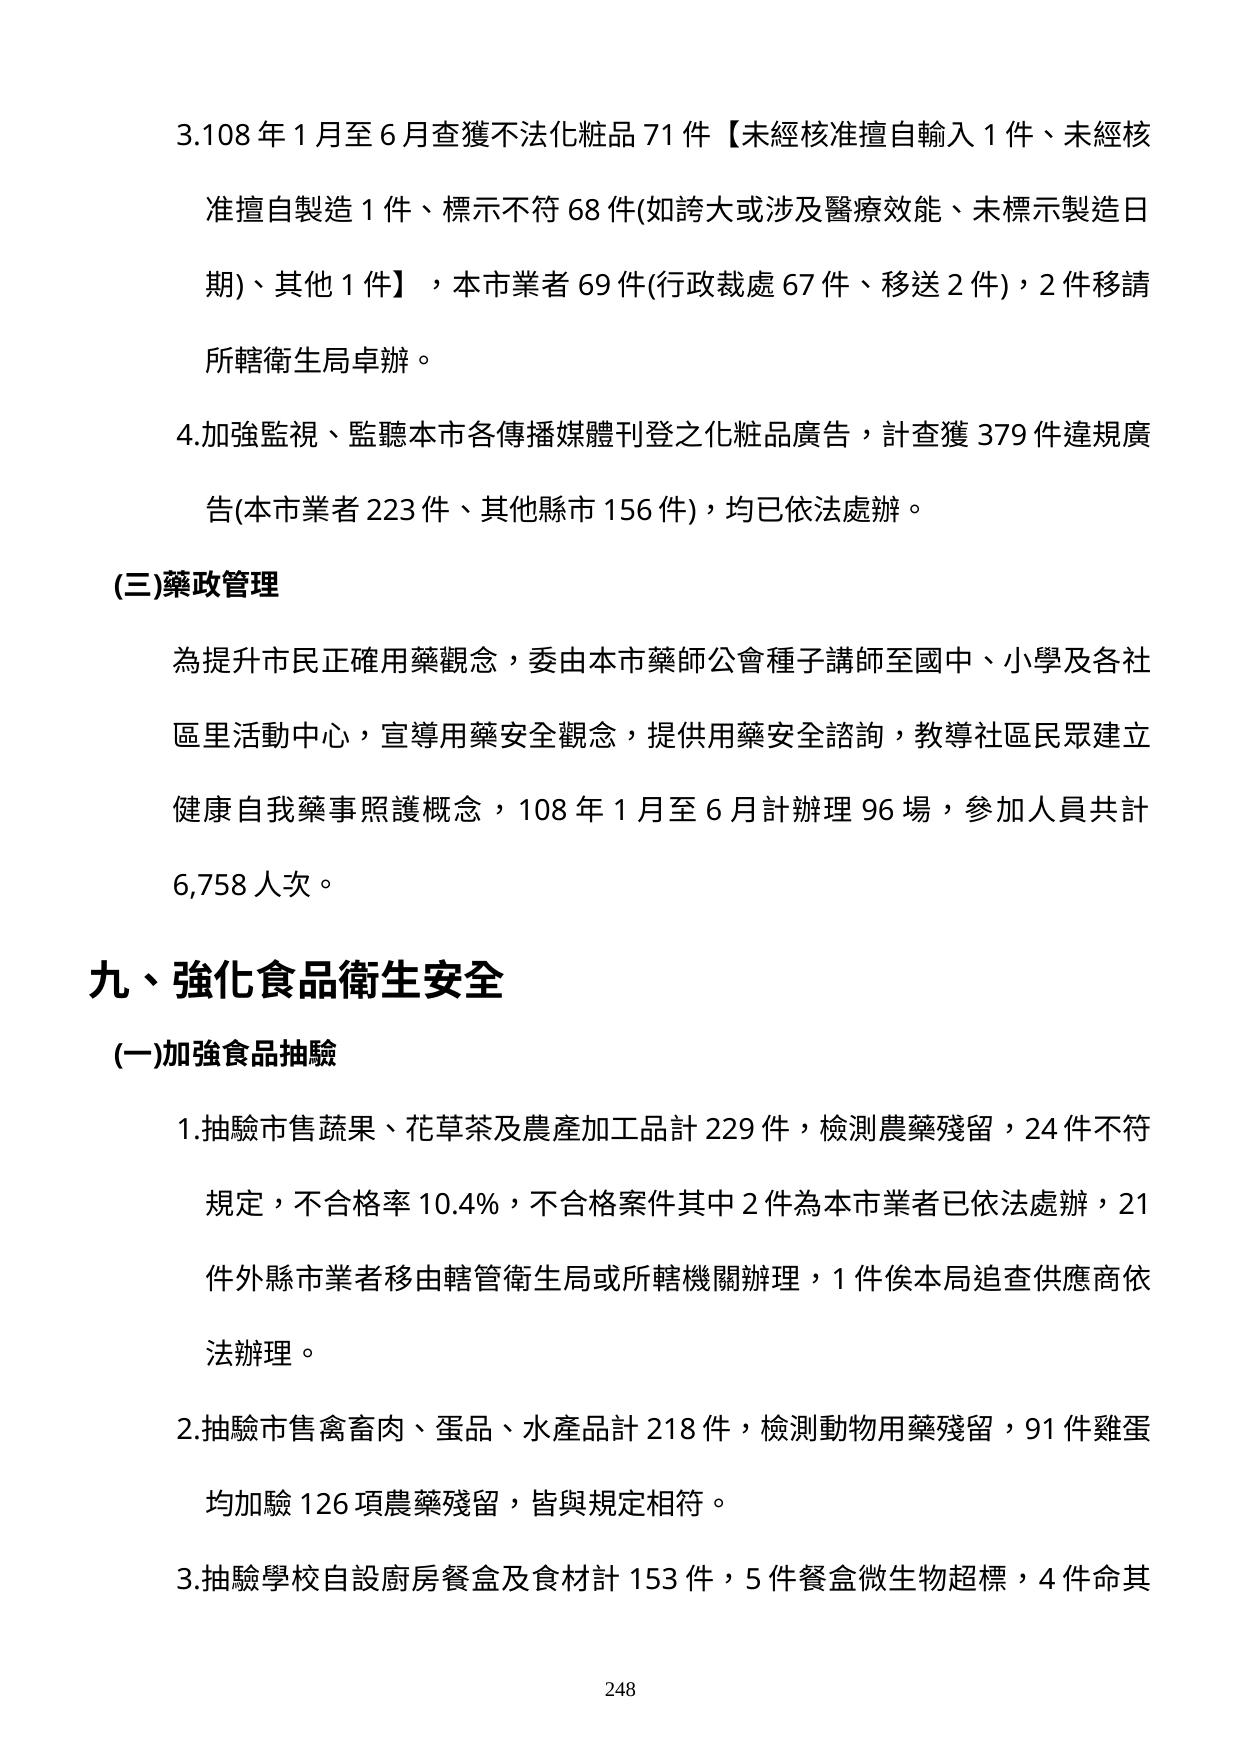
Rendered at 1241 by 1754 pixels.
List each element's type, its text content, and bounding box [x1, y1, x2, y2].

text 3.108年1月至6月查獲不法化粧品71件【未經核准擅自輸入1件、未經核准擅自製造1件、標示不符68件(如誇大或涉及醫療效能、未標示製造日期)、其他1件】，本市業者69件(行政裁處67件、移送2件)，2件移請所轄衛生局卓辦。 [176, 89, 1152, 389]
text 2.抽驗市售禽畜肉、蛋品、水產品計218件，檢測動物用藥殘留，91件雞蛋均加驗126項農藥殘留，皆與規定相符。 [176, 1383, 1152, 1533]
text 九、強化食品衛生安全 [89, 933, 1152, 1008]
text 4.加強監視、監聽本市各傳播媒體刊登之化粧品廣告，計查獲379件違規廣告(本市業者223件、其他縣市156件)，均已依法處辦。 [176, 389, 1152, 539]
text 3.抽驗學校自設廚房餐盒及食材計153件，5件餐盒微生物超標，4件命其限期改正後再次抽驗合格，1件待限期改善後再次抽驗，俟復驗結果處辦。 [176, 1533, 1152, 1608]
text 為提升市民正確用藥觀念，委由本市藥師公會種子講師至國中、小學及各社區里活動中心，宣導用藥安全觀念，提供用藥安全諮詢，教導社區民眾建立健康自我藥事照護概念，108年1月至6月計辦理96場，參加人員共計6,758人次。 [172, 614, 1152, 914]
text (三)藥政管理 [114, 539, 1152, 614]
text (一)加強食品抽驗 [114, 1008, 1152, 1083]
text 1.抽驗市售蔬果、花草茶及農產加工品計229件，檢測農藥殘留，24件不符規定，不合格率10.4%，不合格案件其中2件為本市業者已依法處辦，21件外縣市業者移由轄管衛生局或所轄機關辦理，1件俟本局追查供應商依法辦理。 [176, 1083, 1152, 1383]
